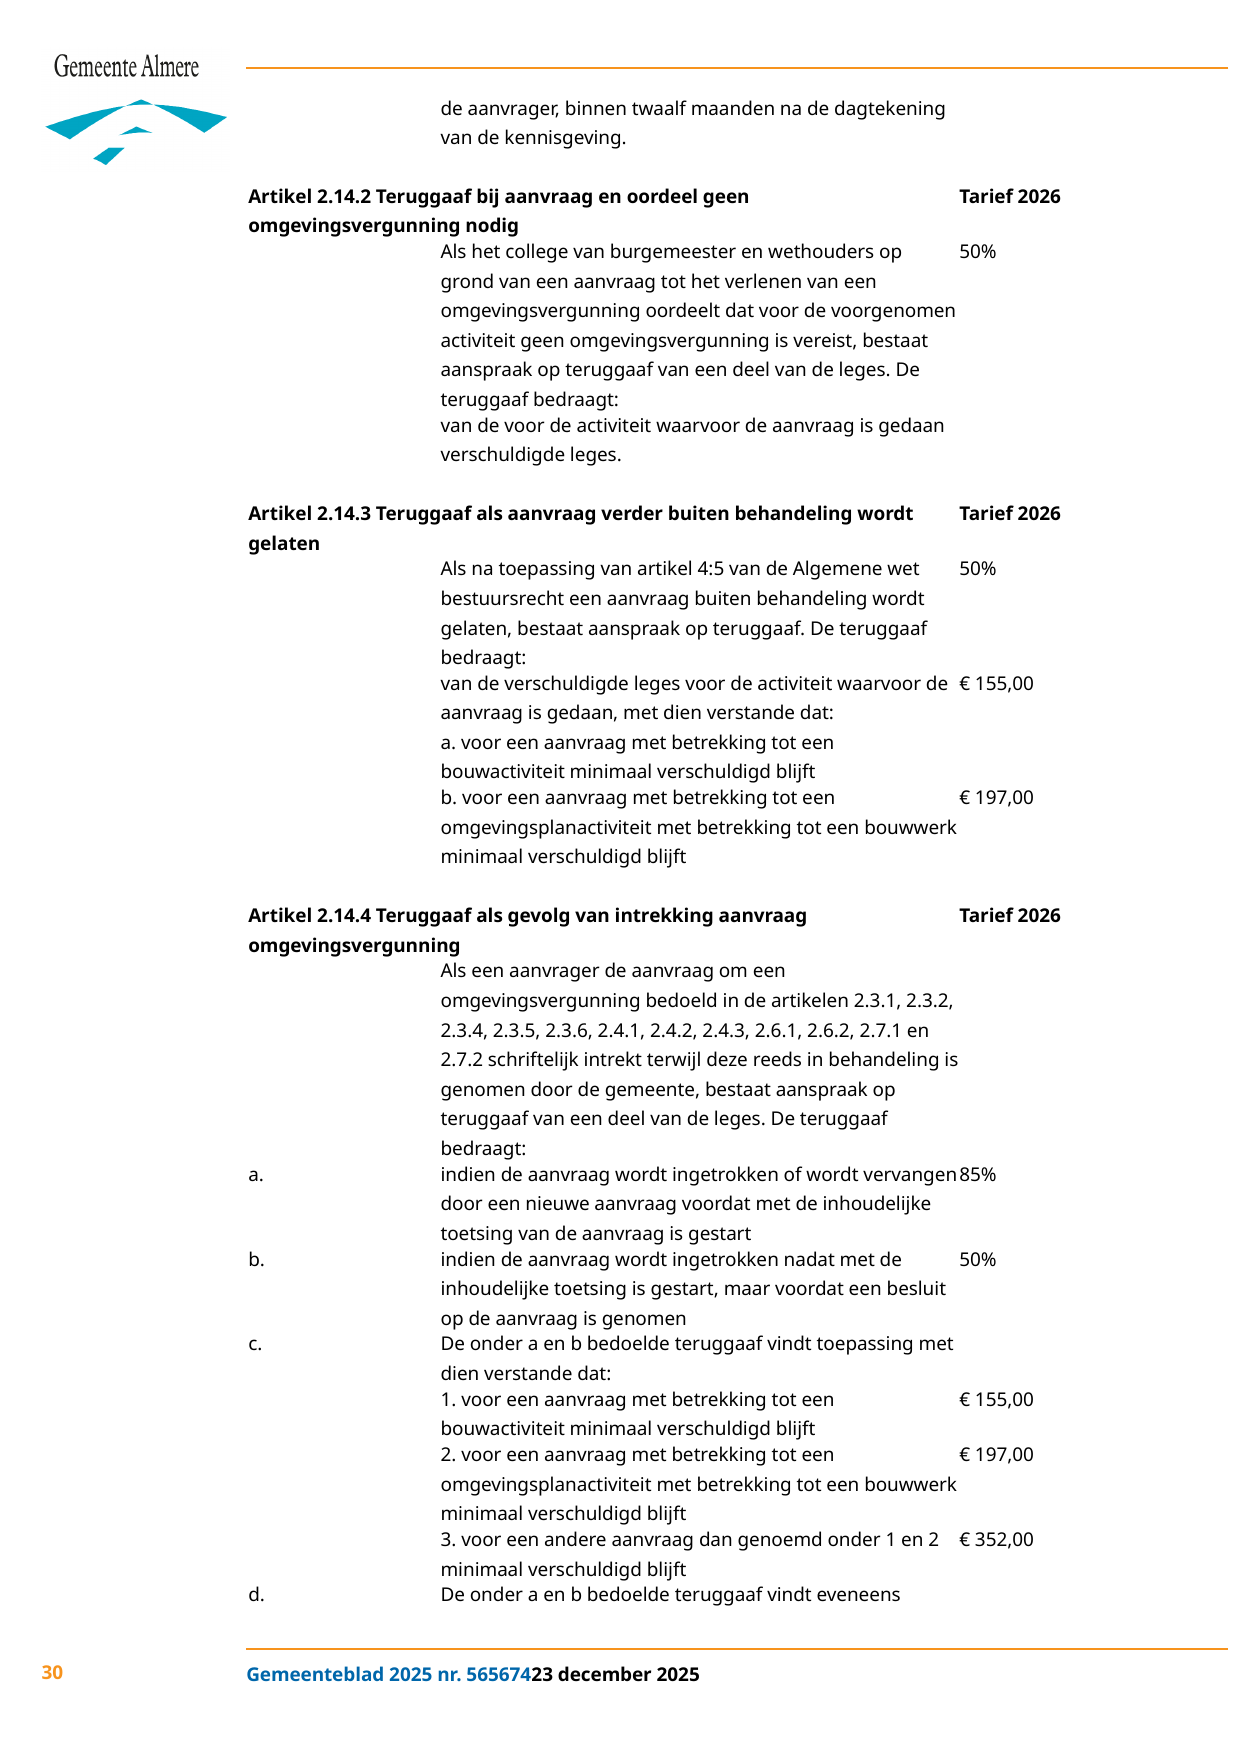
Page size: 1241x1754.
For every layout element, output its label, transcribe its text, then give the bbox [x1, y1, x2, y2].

picture [41, 47, 231, 172]
table_cell € 197,00 [959, 785, 1152, 869]
table_header Tarief 2026 [959, 183, 1152, 238]
table_cell indien de aanvraag wordt ingetrokken nadat met de inhoudelijke toetsing is gestart, maar voordat een besluit op de aanvraag is genomen [440, 1246, 959, 1331]
table_cell indien de aanvraag wordt ingetrokken of wordt vervangen door een nieuwe aanvraag voordat met de inhoudelijke toetsing van de aanvraag is gestart [440, 1161, 959, 1246]
table_cell van de voor de activiteit waarvoor de aanvraag is gedaan verschuldigde leges. [440, 412, 959, 467]
table_cell [959, 412, 1152, 467]
table_cell [959, 95, 1152, 150]
table_cell d. [248, 1581, 440, 1607]
table_cell [959, 1581, 1152, 1607]
table_cell [248, 670, 440, 869]
table_header Artikel 2.14.3 Teruggaaf als aanvraag verder buiten behandeling wordt gelaten [248, 500, 959, 556]
table_cell De onder a en b bedoelde teruggaaf vindt eveneens [440, 1581, 959, 1607]
table_cell [248, 95, 440, 150]
table_cell c. [248, 1331, 440, 1581]
table_header Tarief 2026 [959, 500, 1152, 556]
table_cell 85% [959, 1161, 1152, 1246]
table_header Artikel 2.14.4 Teruggaaf als gevolg van intrekking aanvraag omgevingsvergunning [248, 902, 959, 958]
table_cell 50% [959, 556, 1152, 670]
table_cell [248, 238, 440, 412]
table_cell € 352,00 [959, 1526, 1152, 1581]
table_cell Als het college van burgemeester en wethouders op grond van een aanvraag tot het verlenen van een omgevingsvergunning oordeelt dat voor de voorgenomen activiteit geen omgevingsvergunning is vereist, bestaat aanspraak op teruggaaf van een deel van de leges. De teruggaaf bedraagt: [440, 238, 959, 412]
table_cell b. [248, 1246, 440, 1331]
table_cell € 155,00 [959, 1386, 1152, 1441]
table_cell € 197,00 [959, 1441, 1152, 1526]
table_cell van de verschuldigde leges voor de activiteit waarvoor de aanvraag is gedaan, met dien verstande dat: a. voor een aanvraag met betrekking tot een bouwactiviteit minimaal verschuldigd blijft [440, 670, 959, 784]
table_cell € 155,00 [959, 670, 1152, 784]
table_cell Als een aanvrager de aanvraag om een omgevingsvergunning bedoeld in de artikelen 2.3.1, 2.3.2, 2.3.4, 2.3.5, 2.3.6, 2.4.1, 2.4.2, 2.4.3, 2.6.1, 2.6.2, 2.7.1 en 2.7.2 schriftelijk intrekt terwijl deze reeds in behandeling is genomen door de gemeente, bestaat aanspraak op teruggaaf van een deel van de leges. De teruggaaf bedraagt: [440, 958, 959, 1161]
table_cell 50% [959, 238, 1152, 412]
table_cell 3. voor een andere aanvraag dan genoemd onder 1 en 2 minimaal verschuldigd blijft [440, 1526, 959, 1581]
table_header Artikel 2.14.2 Teruggaaf bij aanvraag en oordeel geen omgevingsvergunning nodig [248, 183, 959, 238]
table_cell 50% [959, 1246, 1152, 1331]
table_cell [248, 958, 440, 1161]
table_cell 2. voor een aanvraag met betrekking tot een omgevingsplanactiviteit met betrekking tot een bouwwerk minimaal verschuldigd blijft [440, 1441, 959, 1526]
table_cell [959, 958, 1152, 1161]
table_cell [248, 412, 440, 467]
table_cell 1. voor een aanvraag met betrekking tot een bouwactiviteit minimaal verschuldigd blijft [440, 1386, 959, 1441]
table_cell b. voor een aanvraag met betrekking tot een omgevingsplanactiviteit met betrekking tot een bouwwerk minimaal verschuldigd blijft [440, 785, 959, 869]
table_cell a. [248, 1161, 440, 1246]
table_cell De onder a en b bedoelde teruggaaf vindt toepassing met dien verstande dat: [440, 1331, 959, 1386]
table_header Tarief 2026 [959, 902, 1152, 958]
table_cell [959, 1331, 1152, 1386]
table_cell de aanvrager, binnen twaalf maanden na de dagtekening van de kennisgeving. [440, 95, 959, 150]
table_cell [248, 556, 440, 670]
table_cell Als na toepassing van artikel 4:5 van de Algemene wet bestuursrecht een aanvraag buiten behandeling wordt gelaten, bestaat aanspraak op teruggaaf. De teruggaaf bedraagt: [440, 556, 959, 670]
